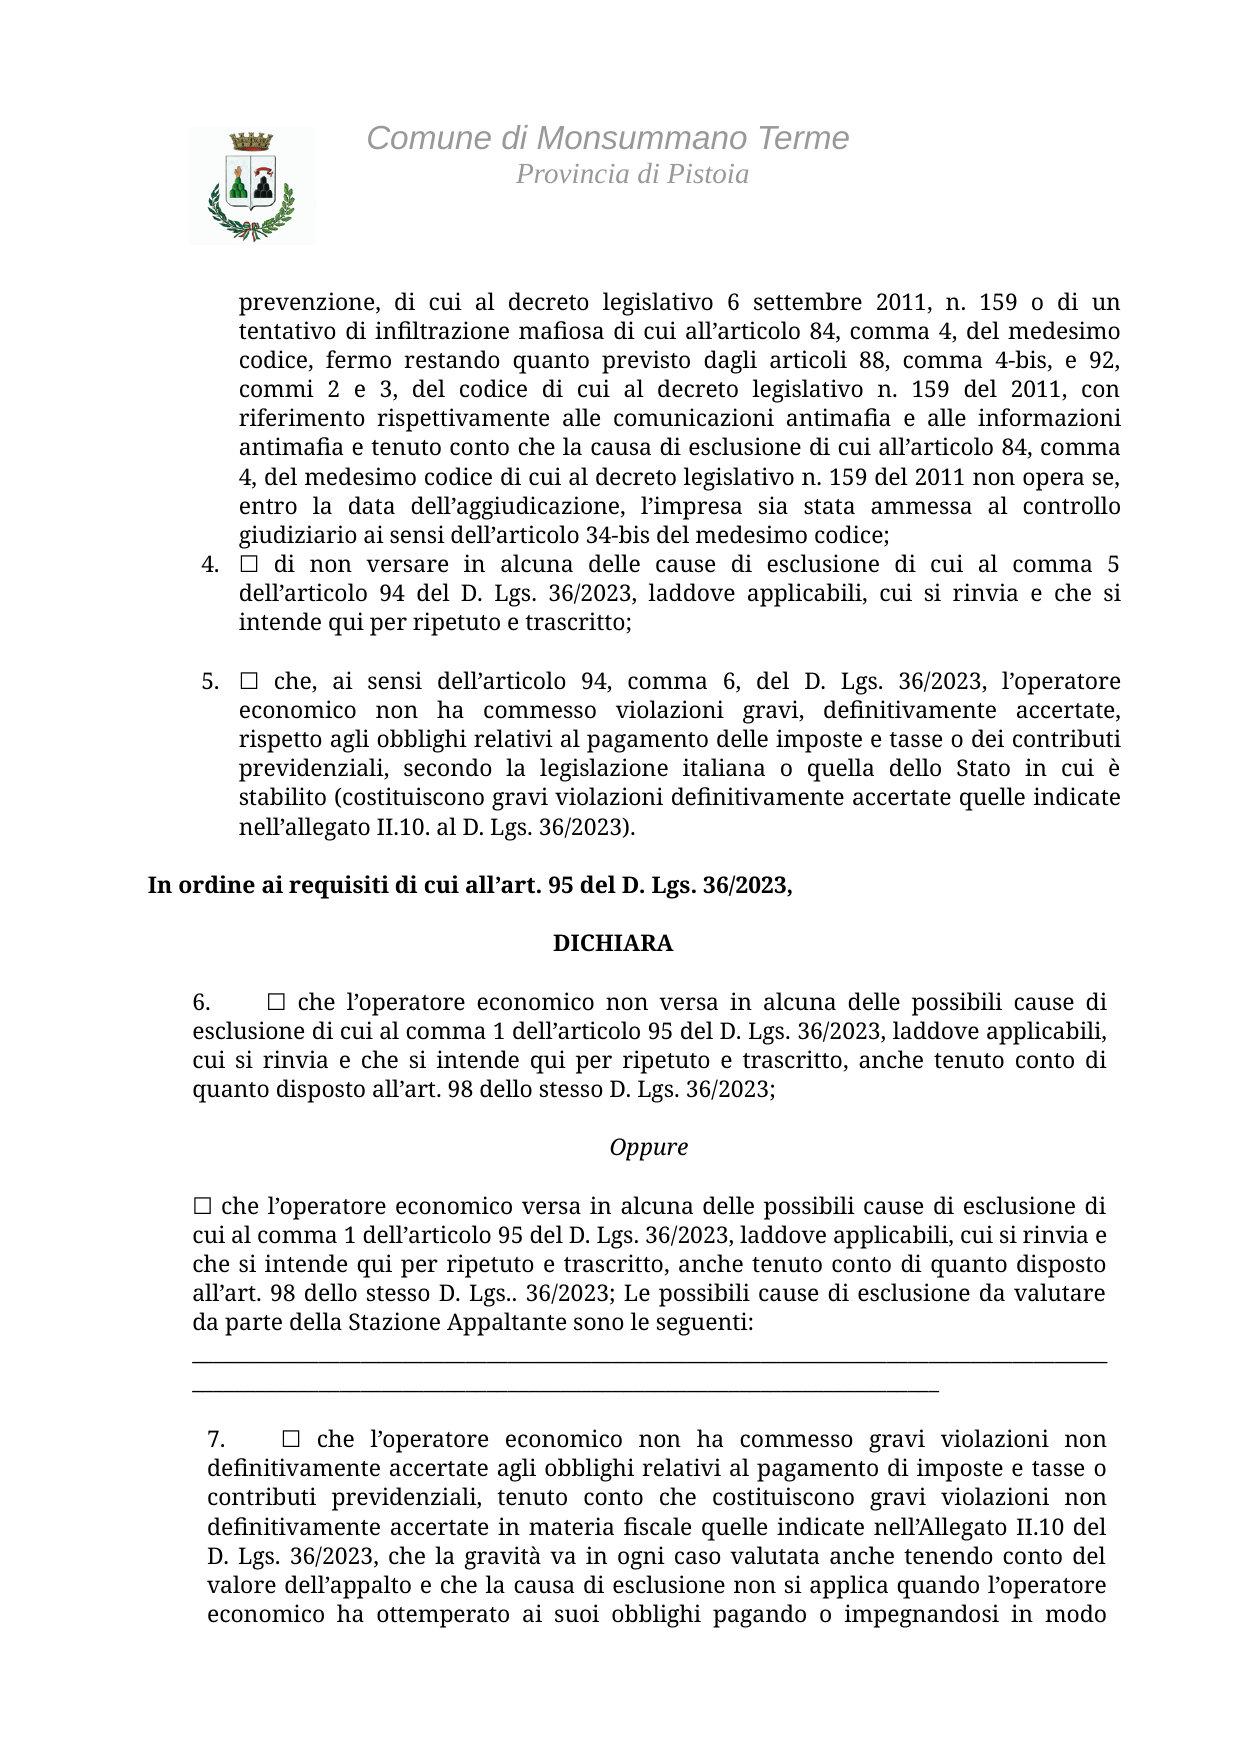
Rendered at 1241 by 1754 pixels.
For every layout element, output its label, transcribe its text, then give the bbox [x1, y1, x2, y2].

list ☐ che l’operatore economico non ha commesso gravi violazioni non definitivamente accertate agli obblighi relativi al pagamento di imposte e tasse o contributi previdenziali, tenuto conto che costituiscono gravi violazioni non definitivamente accertate in materia fiscale quelle indicate nell’Allegato II.10 del D. Lgs. 36/2023, che la gravità va in ogni caso valutata anche tenendo conto del valore dell’appalto e che la causa di esclusione non si applica quando l’operatore economico ha ottemperato ai suoi obblighi pagando o impegnandosi in modo [207, 1424, 1108, 1628]
text DICHIARA [118, 928, 1108, 957]
list prevenzione, di cui al decreto legislativo 6 settembre 2011, n. 159 o di un tentativo di infiltrazione mafiosa di cui all’articolo 84, comma 4, del medesimo codice, fermo restando quanto previsto dagli articoli 88, comma 4-bis, e 92, commi 2 e 3, del codice di cui al decreto legislativo n. 159 del 2011, con riferimento rispettivamente alle comunicazioni antimafia e alle informazioni antimafia e tenuto conto che la causa di esclusione di cui all’articolo 84, comma 4, del medesimo codice di cui al decreto legislativo n. 159 del 2011 non opera se, entro la data dell’aggiudicazione, l’impresa sia stata ammessa al controllo giudiziario ai sensi dell’articolo 34-bis del medesimo codice; [201, 287, 1122, 549]
text Oppure [192, 1132, 1108, 1162]
list ☐ che, ai sensi dell’articolo 94, comma 6, del D. Lgs. 36/2023, l’operatore economico non ha commesso violazioni gravi, definitivamente accertate, rispetto agli obblighi relativi al pagamento delle imposte e tasse o dei contributi previdenziali, secondo la legislazione italiana o quella dello Stato in cui è stabilito (costituiscono gravi violazioni definitivamente accertate quelle indicate nell’allegato II.10. al D. Lgs. 36/2023). [201, 666, 1122, 841]
list ☐ di non versare in alcuna delle cause di esclusione di cui al comma 5 dell’articolo 94 del D. Lgs. 36/2023, laddove applicabili, cui si rinvia e che si intende qui per ripetuto e trascritto; [201, 549, 1122, 637]
picture [188, 127, 317, 245]
text ☐ che l’operatore economico versa in alcuna delle possibili cause di esclusione di cui al comma 1 dell’articolo 95 del D. Lgs. 36/2023, laddove applicabili, cui si rinvia e che si intende qui per ripetuto e trascritto, anche tenuto conto di quanto disposto all’art. 98 dello stesso D. Lgs.. 36/2023; Le possibili cause di esclusione da valutare da parte della Stazione Appaltante sono le seguenti: [192, 1191, 1108, 1337]
text In ordine ai requisiti di cui all’art. 95 del D. Lgs. 36/2023, [148, 870, 1108, 899]
text ______________________________________________________________________________________________________________________________________________________________ [192, 1337, 1108, 1395]
list ☐ che l’operatore economico non versa in alcuna delle possibili cause di esclusione di cui al comma 1 dell’articolo 95 del D. Lgs. 36/2023, laddove applicabili, cui si rinvia e che si intende qui per ripetuto e trascritto, anche tenuto conto di quanto disposto all’art. 98 dello stesso D. Lgs. 36/2023; [192, 987, 1108, 1103]
